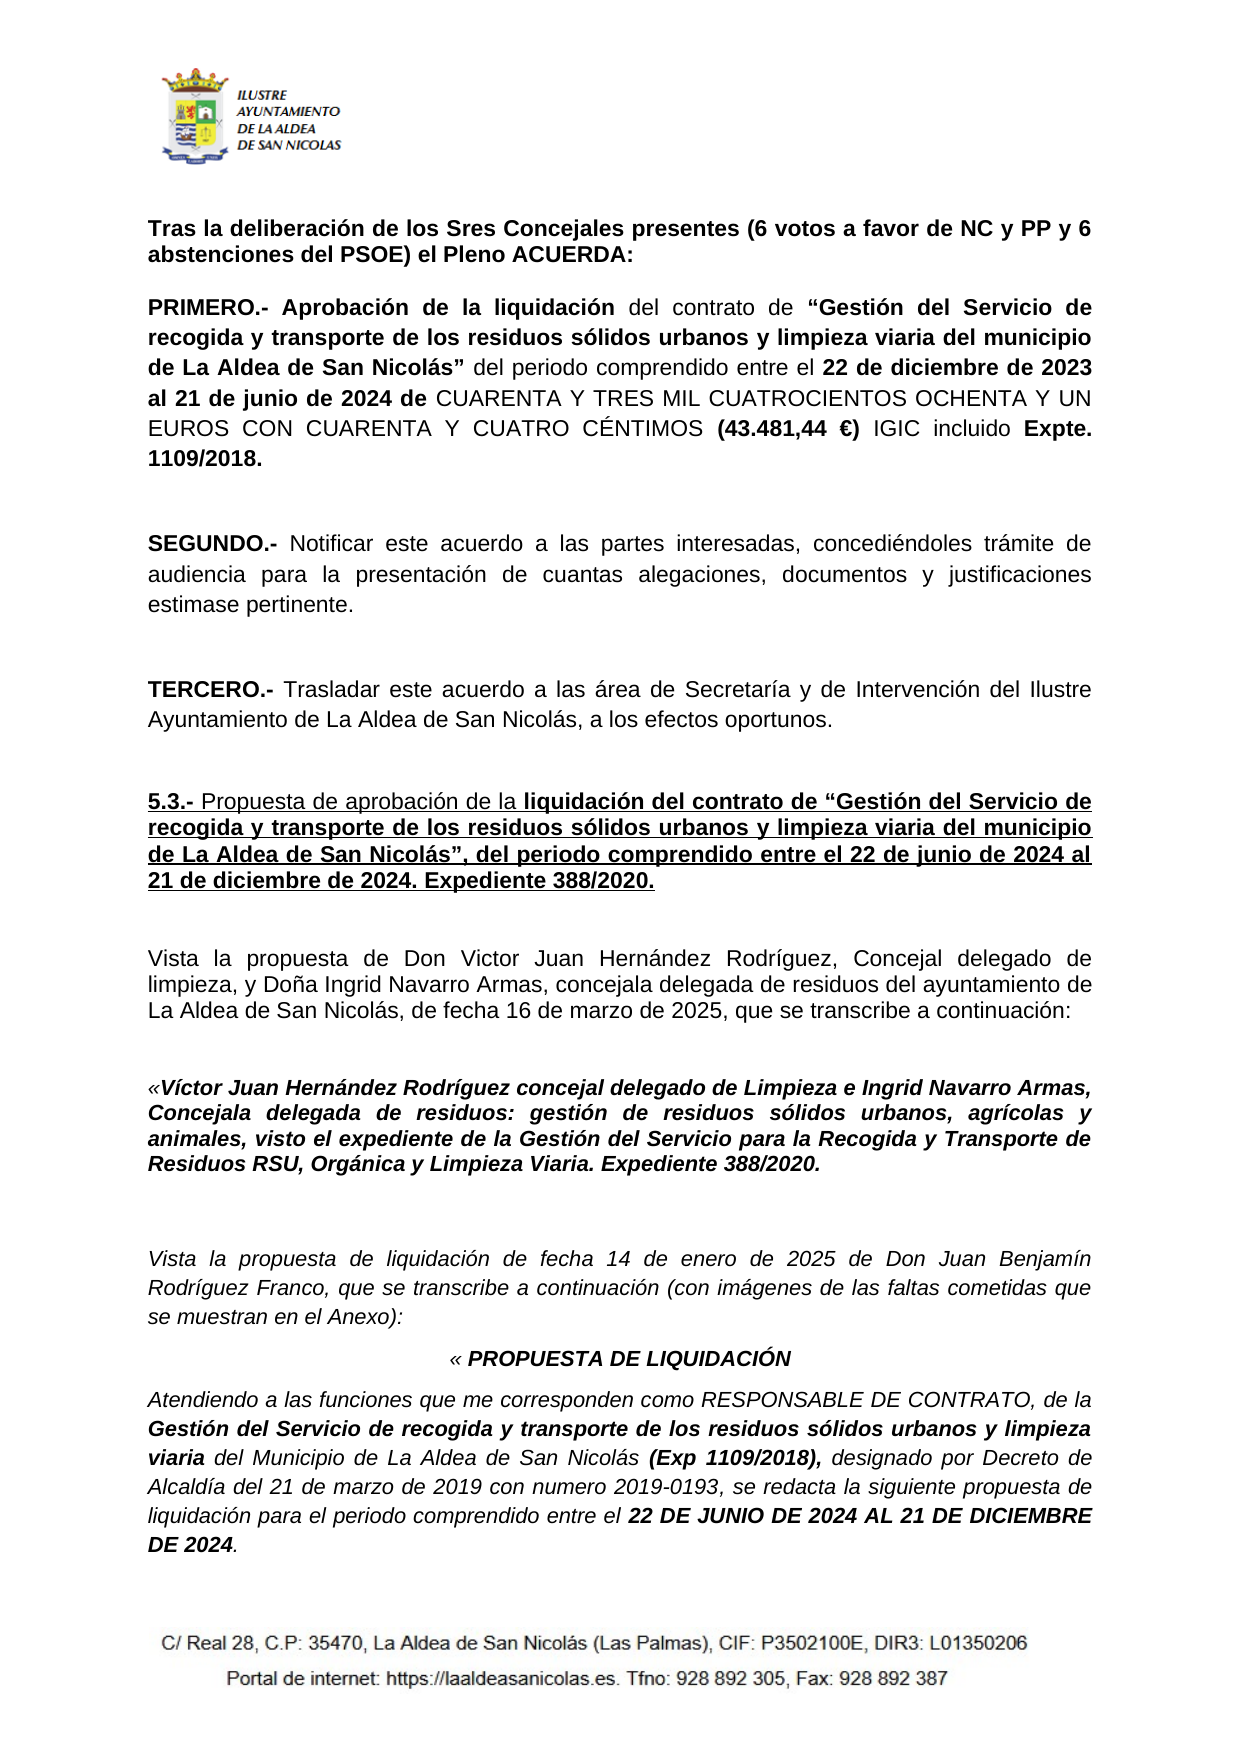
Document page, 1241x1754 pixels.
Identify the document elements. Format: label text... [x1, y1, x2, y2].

text Vista la propuesta de Don Victor Juan Hernández Rodríguez, Concejal delegado de limpieza, y Doña Ingrid Navarro Armas, concejala delegada de residuos del ayuntamiento de La Aldea de San Nicolás, de fecha 16 de marzo de 2025, que se transcribe a continuación: [148, 945, 1093, 1024]
text « PROPUESTA DE LIQUIDACIÓN [148, 1346, 1093, 1371]
picture [148, 60, 357, 172]
picture [149, 1627, 1034, 1694]
text Tras la deliberación de los Sres Concejales presentes (6 votos a favor de NC y PP y 6 abstenciones del PSOE) el Pleno ACUERDA: [148, 215, 1093, 267]
text PRIMERO.- Aprobación de la liquidación del contrato de “Gestión del Servicio de recogida y transporte de los residuos sólidos urbanos y limpieza viaria del municipio de La Aldea de San Nicolás” del periodo comprendido entre el 22 de diciembre de 2023 al 21 de junio de 2024 de CUARENTA Y TRES MIL CUATROCIENTOS OCHENTA Y UN EUROS CON CUARENTA Y CUATRO CÉNTIMOS (43.481,44 €) IGIC incluido Expte. 1109/2018. [148, 294, 1093, 471]
text «Víctor Juan Hernández Rodríguez concejal delegado de Limpieza e Ingrid Navarro Armas, Concejala delegada de residuos: gestión de residuos sólidos urbanos, agrícolas y animales, visto el expediente de la Gestión del Servicio para la Recogida y Transporte de Residuos RSU, Orgánica y Limpieza Viaria. Expediente 388/2020. [148, 1075, 1093, 1176]
text SEGUNDO.- Notificar este acuerdo a las partes interesadas, concediéndoles trámite de audiencia para la presentación de cuantas alegaciones, documentos y justificaciones estimase pertinente. [148, 530, 1093, 617]
text Atendiendo a las funciones que me corresponden como RESPONSABLE DE CONTRATO, de la Gestión del Servicio de recogida y transporte de los residuos sólidos urbanos y limpieza viaria del Municipio de La Aldea de San Nicolás (Exp 1109/2018), designado por Decreto de Alcaldía del 21 de marzo de 2019 con numero 2019-0193, se redacta la siguiente propuesta de liquidación para el periodo comprendido entre el 22 DE JUNIO DE 2024 AL 21 DE DICIEMBRE DE 2024. [148, 1387, 1093, 1557]
text Vista la propuesta de liquidación de fecha 14 de enero de 2025 de Don Juan Benjamín Rodríguez Franco, que se transcribe a continuación (con imágenes de las faltas cometidas que se muestran en el Anexo): [148, 1246, 1093, 1329]
text de La Aldea de San Nicolás”, del periodo comprendido entre el 22 de junio de 2024 al 21 de diciembre de 2024. Expediente 388/2020. [148, 838, 1093, 893]
text 5.3.- Propuesta de aprobación de la liquidación del contrato de “Gestión del Servicio de recogida y transporte de los residuos sólidos urbanos y limpieza viaria del municipio [148, 788, 1093, 837]
text TERCERO.- Trasladar este acuerdo a las área de Secretaría y de Intervención del Ilustre Ayuntamiento de La Aldea de San Nicolás, a los efectos oportunos. [148, 676, 1093, 733]
